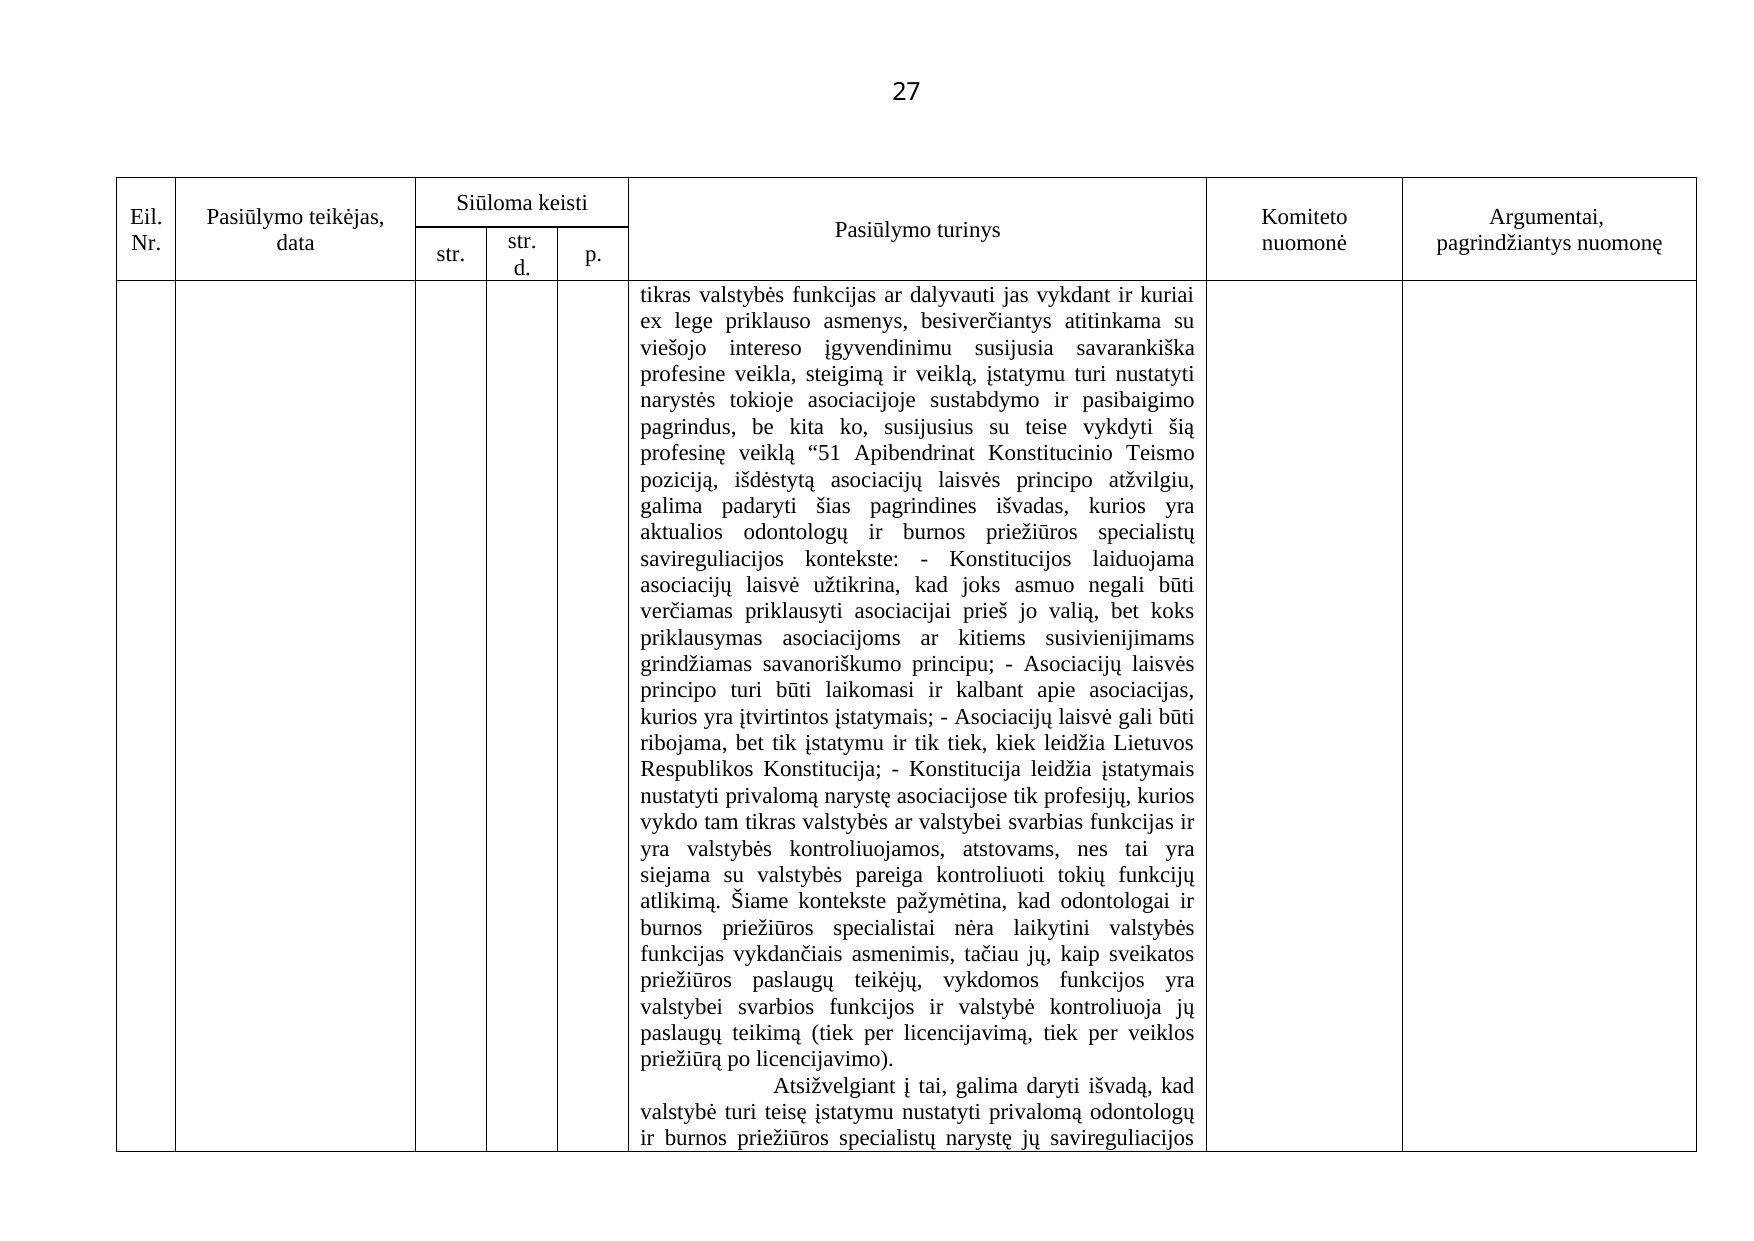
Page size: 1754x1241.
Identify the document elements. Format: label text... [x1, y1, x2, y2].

table_cell [487, 281, 557, 1151]
table_cell str. [416, 228, 486, 280]
table_cell [176, 281, 415, 1151]
table_header Siūloma keisti [416, 178, 628, 226]
table_header Pasiūlymo turinys [629, 178, 1206, 280]
table_cell [1207, 281, 1402, 1151]
table_cell p. [558, 228, 628, 280]
table_header Pasiūlymo teikėjas, data [176, 178, 415, 280]
table_cell [117, 281, 175, 1151]
table_cell str. d. [487, 228, 557, 280]
table_header Argumentai, pagrindžiantys nuomonę [1403, 178, 1696, 280]
table_cell [558, 281, 628, 1151]
table_cell [416, 281, 486, 1151]
table_cell [1403, 281, 1696, 1151]
table_header Komiteto nuomonė [1207, 178, 1402, 280]
table_header Eil. Nr. [117, 178, 175, 280]
